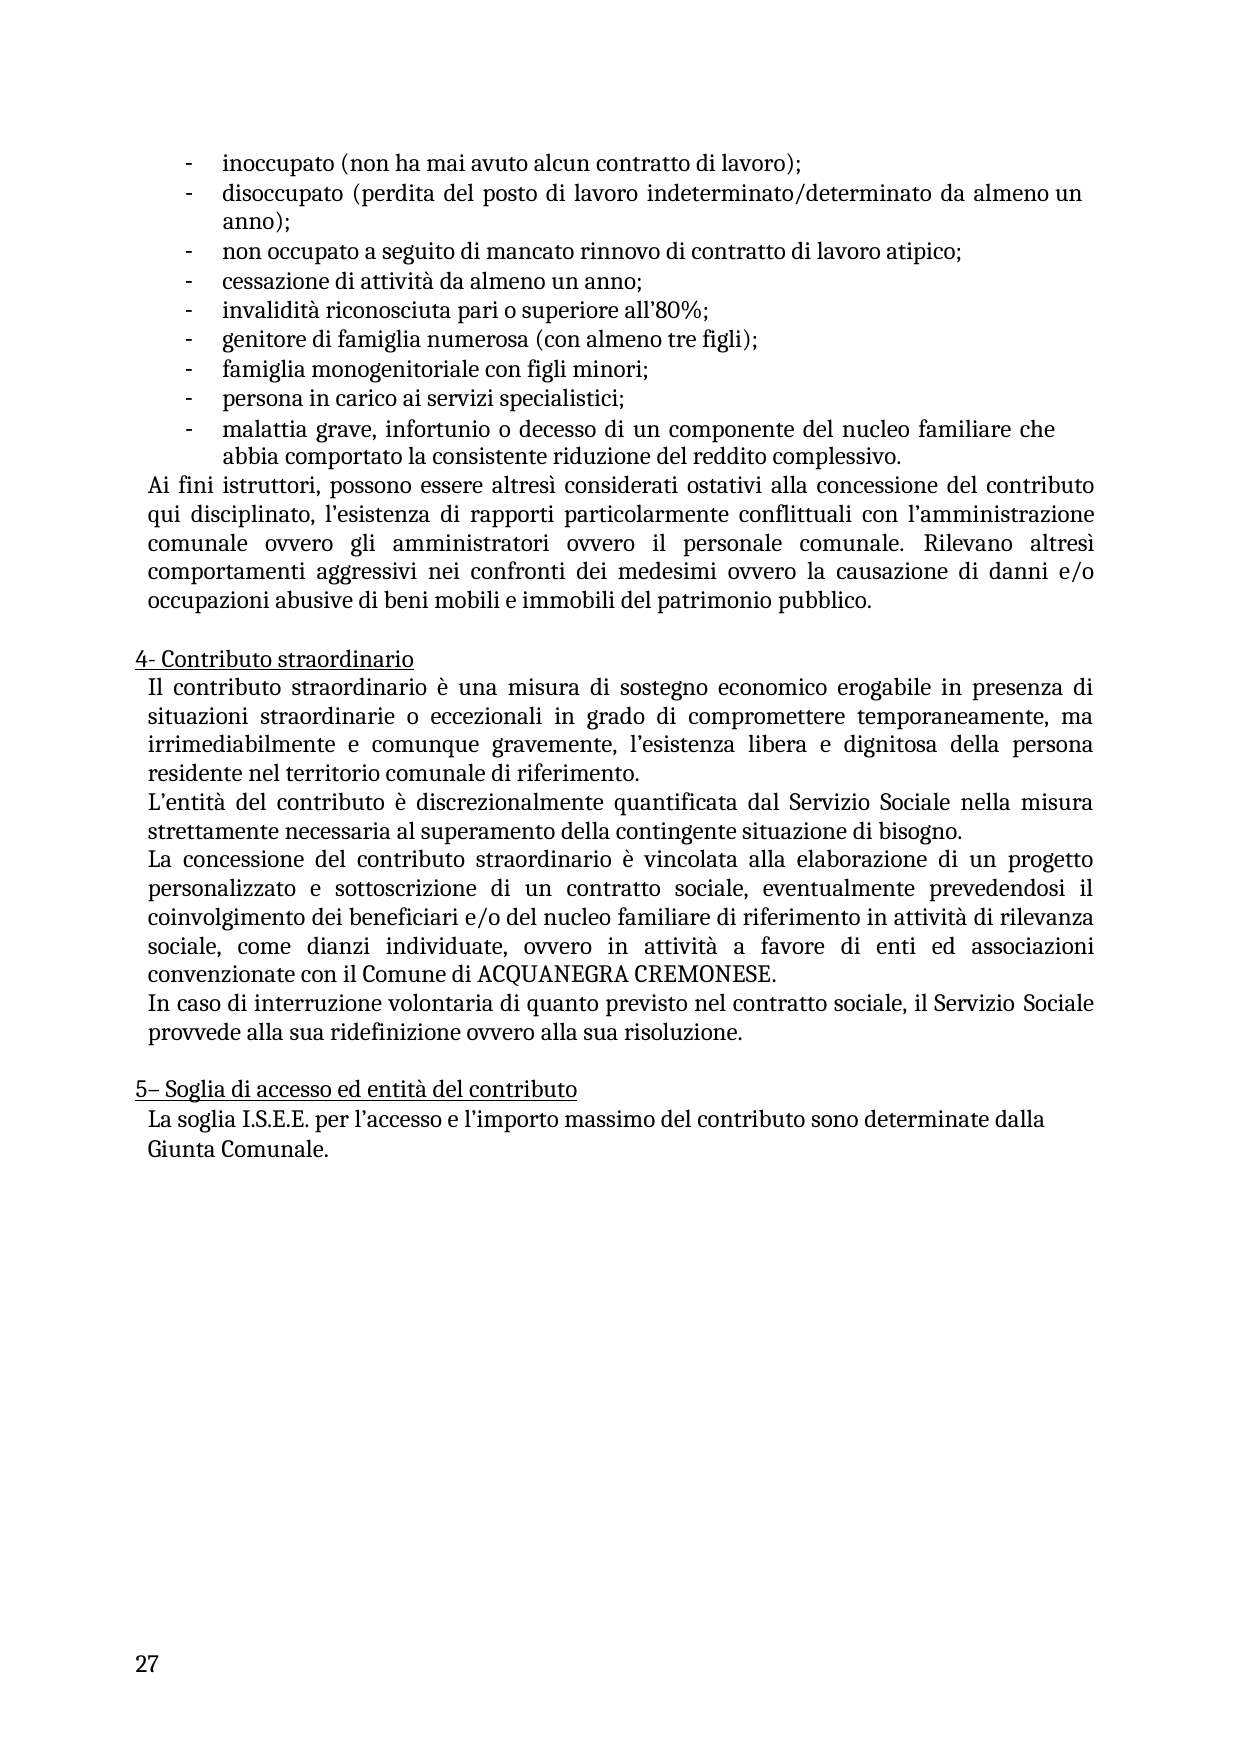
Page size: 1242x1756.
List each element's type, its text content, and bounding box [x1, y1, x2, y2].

list persona in carico ai servizi specialistici; [185, 383, 1106, 412]
text 4- Contributo straordinario [135, 644, 1106, 673]
text In caso di interruzione volontaria di quanto previsto nel contratto sociale, il Servizio Sociale provvede alla sua ridefinizione ovvero alla sua risoluzione. [148, 989, 1094, 1047]
text L’entità del contributo è discrezionalmente quantificata dal Servizio Sociale nella misura strettamente necessaria al superamento della contingente situazione di bisogno. [148, 788, 1094, 845]
list famiglia monogenitoriale con figli minori; [185, 354, 1106, 383]
text La soglia I.S.E.E. per l’accesso e l’importo massimo del contributo sono determinate dalla [148, 1104, 1106, 1134]
text Ai fini istruttori, possono essere altresì considerati ostativi alla concessione del contributo qui disciplinato, l’esistenza di rapporti particolarmente conflittuali con l’amministrazione comunale ovvero gli amministratori ovvero il personale comunale. Rilevano altresì comportamenti aggressivi nei confronti dei medesimi ovvero la causazione di danni e/o occupazioni abusive di beni mobili e immobili del patrimonio pubblico. [148, 471, 1094, 615]
text Il contributo straordinario è una misura di sostegno economico erogabile in presenza di situazioni straordinarie o eccezionali in grado di compromettere temporaneamente, ma irrimediabilmente e comunque gravemente, l’esistenza libera e dignitosa della persona residente nel territorio comunale di riferimento. [148, 673, 1094, 788]
text La concessione del contributo straordinario è vincolata alla elaborazione di un progetto personalizzato e sottoscrizione di un contratto sociale, eventualmente prevedendosi il coinvolgimento dei beneficiari e/o del nucleo familiare di riferimento in attività di rilevanza sociale, come dianzi individuate, ovvero in attività a favore di enti ed associazioni convenzionate con il Comune di ACQUANEGRA CREMONESE. [148, 845, 1094, 989]
list genitore di famiglia numerosa (con almeno tre figli); [185, 324, 1106, 354]
list cessazione di attività da almeno un anno; [185, 266, 1106, 295]
text Giunta Comunale. [148, 1134, 1106, 1163]
text 5– Soglia di accesso ed entità del contributo [135, 1075, 1106, 1104]
list non occupato a seguito di mancato rinnovo di contratto di lavoro atipico; [185, 236, 1106, 266]
list malattia grave, infortunio o decesso di un componente del nucleo familiare che abbia comportato la consistente riduzione del reddito complessivo. [185, 413, 1094, 471]
list inoccupato (non ha mai avuto alcun contratto di lavoro); [185, 148, 1106, 177]
list disoccupato (perdita del posto di lavoro indeterminato/determinato da almeno un anno); [185, 178, 1094, 236]
list invalidità riconosciuta pari o superiore all’80%; [185, 295, 1106, 324]
